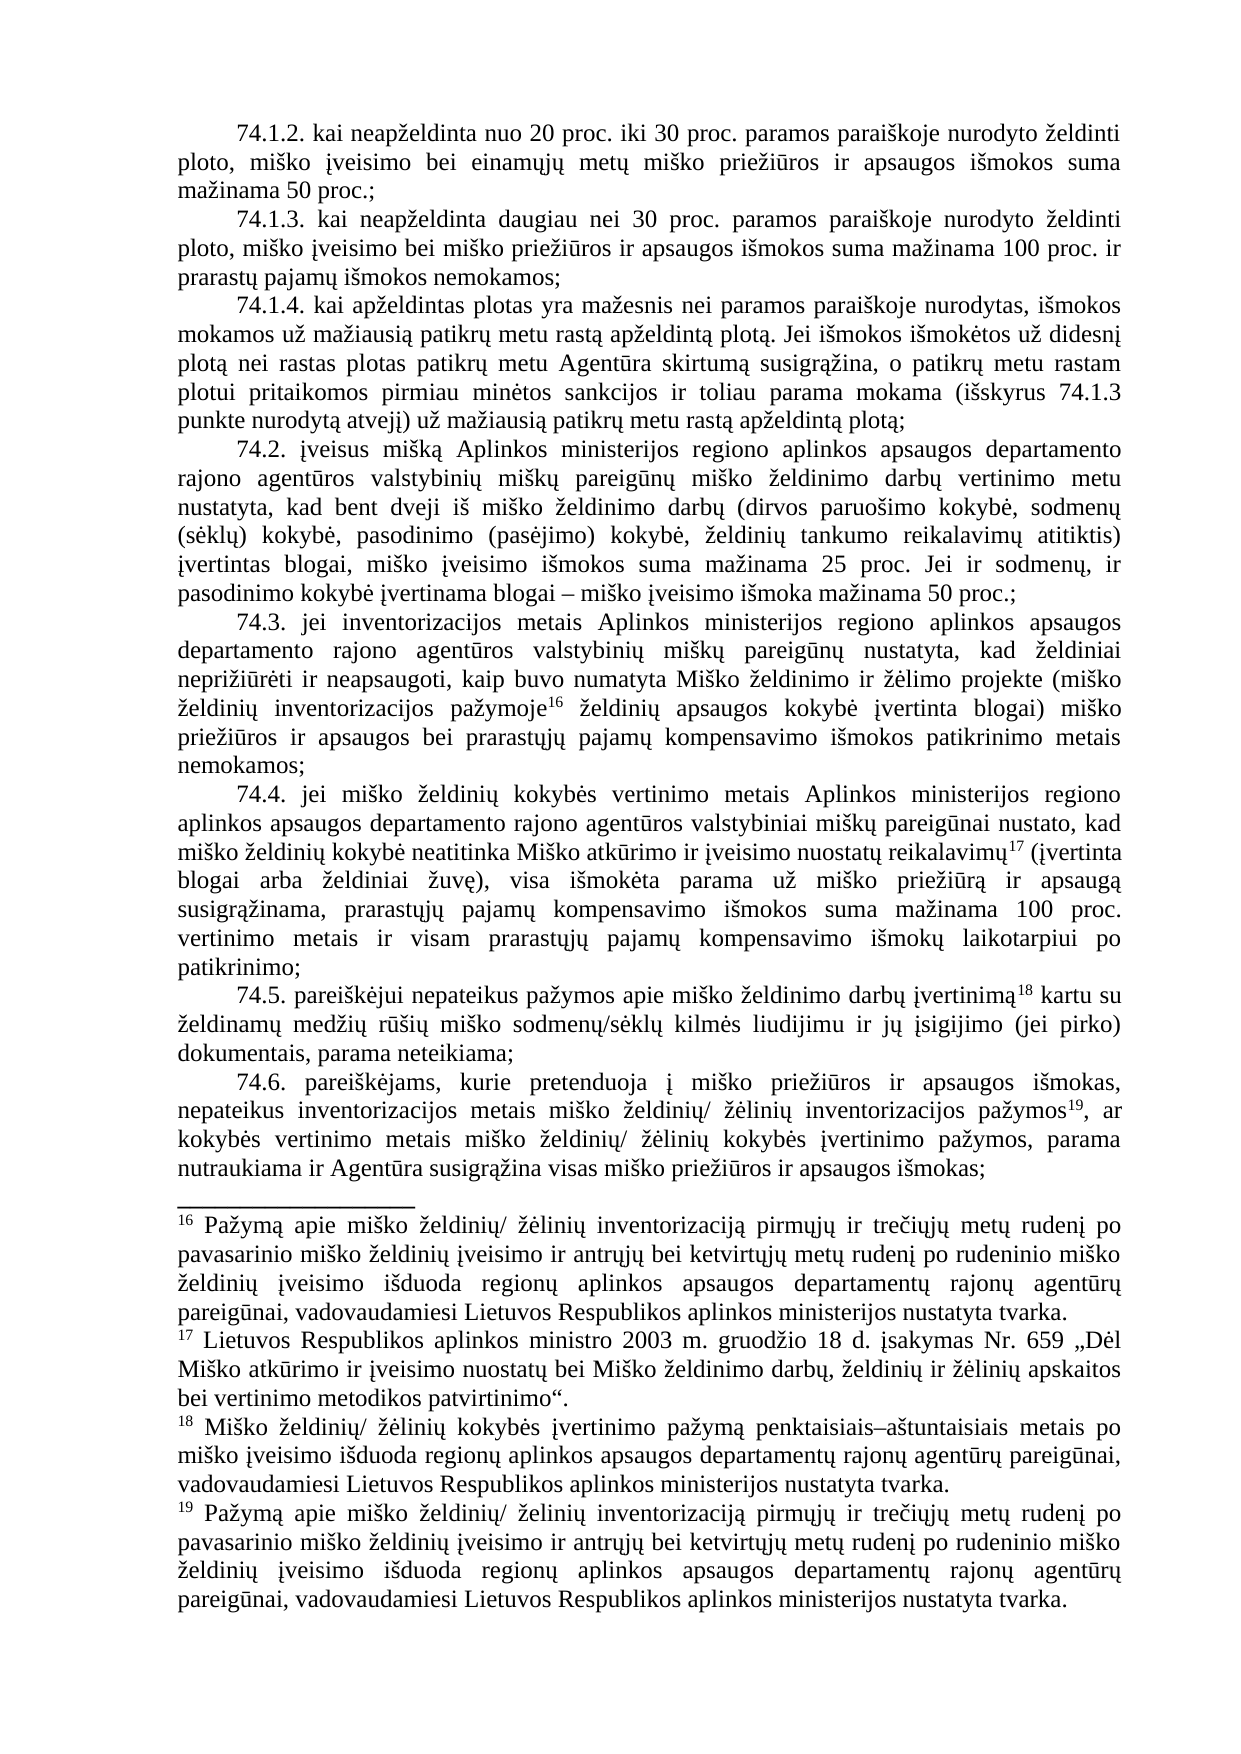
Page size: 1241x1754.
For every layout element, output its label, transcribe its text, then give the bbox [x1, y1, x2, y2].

text 19 Pažymą apie miško želdinių/ želinių inventorizaciją pirmųjų ir trečiųjų metų rudenį po pavasarinio miško želdinių įveisimo ir antrųjų bei ketvirtųjų metų rudenį po rudeninio miško želdinių įveisimo išduoda regionų aplinkos apsaugos departamentų rajonų agentūrų pareigūnai, vadovaudamiesi Lietuvos Respublikos aplinkos ministerijos nustatyta tvarka. [177, 1498, 1122, 1613]
text 74.1.2. kai neapželdinta nuo 20 proc. iki 30 proc. paramos paraiškoje nurodyto želdinti ploto, miško įveisimo bei einamųjų metų miško priežiūros ir apsaugos išmokos suma mažinama 50 proc.; [177, 118, 1122, 204]
text 74.5. pareiškėjui nepateikus pažymos apie miško želdinimo darbų įvertinimą18 kartu su želdinamų medžių rūšių miško sodmenų/sėklų kilmės liudijimu ir jų įsigijimo (jei pirko) dokumentais, parama neteikiama; [177, 981, 1122, 1067]
text 74.3. jei inventorizacijos metais Aplinkos ministerijos regiono aplinkos apsaugos departamento rajono agentūros valstybinių miškų pareigūnų nustatyta, kad želdiniai neprižiūrėti ir neapsaugoti, kaip buvo numatyta Miško želdinimo ir žėlimo projekte (miško želdinių inventorizacijos pažymoje16 želdinių apsaugos kokybė įvertinta blogai) miško priežiūros ir apsaugos bei prarastųjų pajamų kompensavimo išmokos patikrinimo metais nemokamos; [177, 607, 1122, 779]
text 74.6. pareiškėjams, kurie pretenduoja į miško priežiūros ir apsaugos išmokas, nepateikus inventorizacijos metais miško želdinių/ žėlinių inventorizacijos pažymos19, ar kokybės vertinimo metais miško želdinių/ žėlinių kokybės įvertinimo pažymos, parama nutraukiama ir Agentūra susigrąžina visas miško priežiūros ir apsaugos išmokas; [177, 1067, 1122, 1182]
text 18 Miško želdinių/ žėlinių kokybės įvertinimo pažymą penktaisiais–aštuntaisiais metais po miško įveisimo išduoda regionų aplinkos apsaugos departamentų rajonų agentūrų pareigūnai, vadovaudamiesi Lietuvos Respublikos aplinkos ministerijos nustatyta tvarka. [177, 1412, 1122, 1498]
text 74.1.3. kai neapželdinta daugiau nei 30 proc. paramos paraiškoje nurodyto želdinti ploto, miško įveisimo bei miško priežiūros ir apsaugos išmokos suma mažinama 100 proc. ir prarastų pajamų išmokos nemokamos; [177, 204, 1122, 291]
text 74.2. įveisus mišką Aplinkos ministerijos regiono aplinkos apsaugos departamento rajono agentūros valstybinių miškų pareigūnų miško želdinimo darbų vertinimo metu nustatyta, kad bent dveji iš miško želdinimo darbų (dirvos paruošimo kokybė, sodmenų (sėklų) kokybė, pasodinimo (pasėjimo) kokybė, želdinių tankumo reikalavimų atitiktis) įvertintas blogai, miško įveisimo išmokos suma mažinama 25 proc. Jei ir sodmenų, ir pasodinimo kokybė įvertinama blogai – miško įveisimo išmoka mažinama 50 proc.; [177, 434, 1122, 607]
text 74.1.4. kai apželdintas plotas yra mažesnis nei paramos paraiškoje nurodytas, išmokos mokamos už mažiausią patikrų metu rastą apželdintą plotą. Jei išmokos išmokėtos už didesnį plotą nei rastas plotas patikrų metu Agentūra skirtumą susigrąžina, o patikrų metu rastam plotui pritaikomos pirmiau minėtos sankcijos ir toliau parama mokama (išskyrus 74.1.3 punkte nurodytą atvejį) už mažiausią patikrų metu rastą apželdintą plotą; [177, 291, 1122, 434]
text 16 Pažymą apie miško želdinių/ žėlinių inventorizaciją pirmųjų ir trečiųjų metų rudenį po pavasarinio miško želdinių įveisimo ir antrųjų bei ketvirtųjų metų rudenį po rudeninio miško želdinių įveisimo išduoda regionų aplinkos apsaugos departamentų rajonų agentūrų pareigūnai, vadovaudamiesi Lietuvos Respublikos aplinkos ministerijos nustatyta tvarka. [177, 1211, 1122, 1326]
text ___________________ [177, 1182, 1122, 1211]
text 17 Lietuvos Respublikos aplinkos ministro 2003 m. gruodžio 18 d. įsakymas Nr. 659 „Dėl Miško atkūrimo ir įveisimo nuostatų bei Miško želdinimo darbų, želdinių ir žėlinių apskaitos bei vertinimo metodikos patvirtinimo“. [177, 1326, 1122, 1412]
text 74.4. jei miško želdinių kokybės vertinimo metais Aplinkos ministerijos regiono aplinkos apsaugos departamento rajono agentūros valstybiniai miškų pareigūnai nustato, kad miško želdinių kokybė neatitinka Miško atkūrimo ir įveisimo nuostatų reikalavimų17 (įvertinta blogai arba želdiniai žuvę), visa išmokėta parama už miško priežiūrą ir apsaugą susigrąžinama, prarastųjų pajamų kompensavimo išmokos suma mažinama 100 proc. vertinimo metais ir visam prarastųjų pajamų kompensavimo išmokų laikotarpiui po patikrinimo; [177, 779, 1122, 981]
